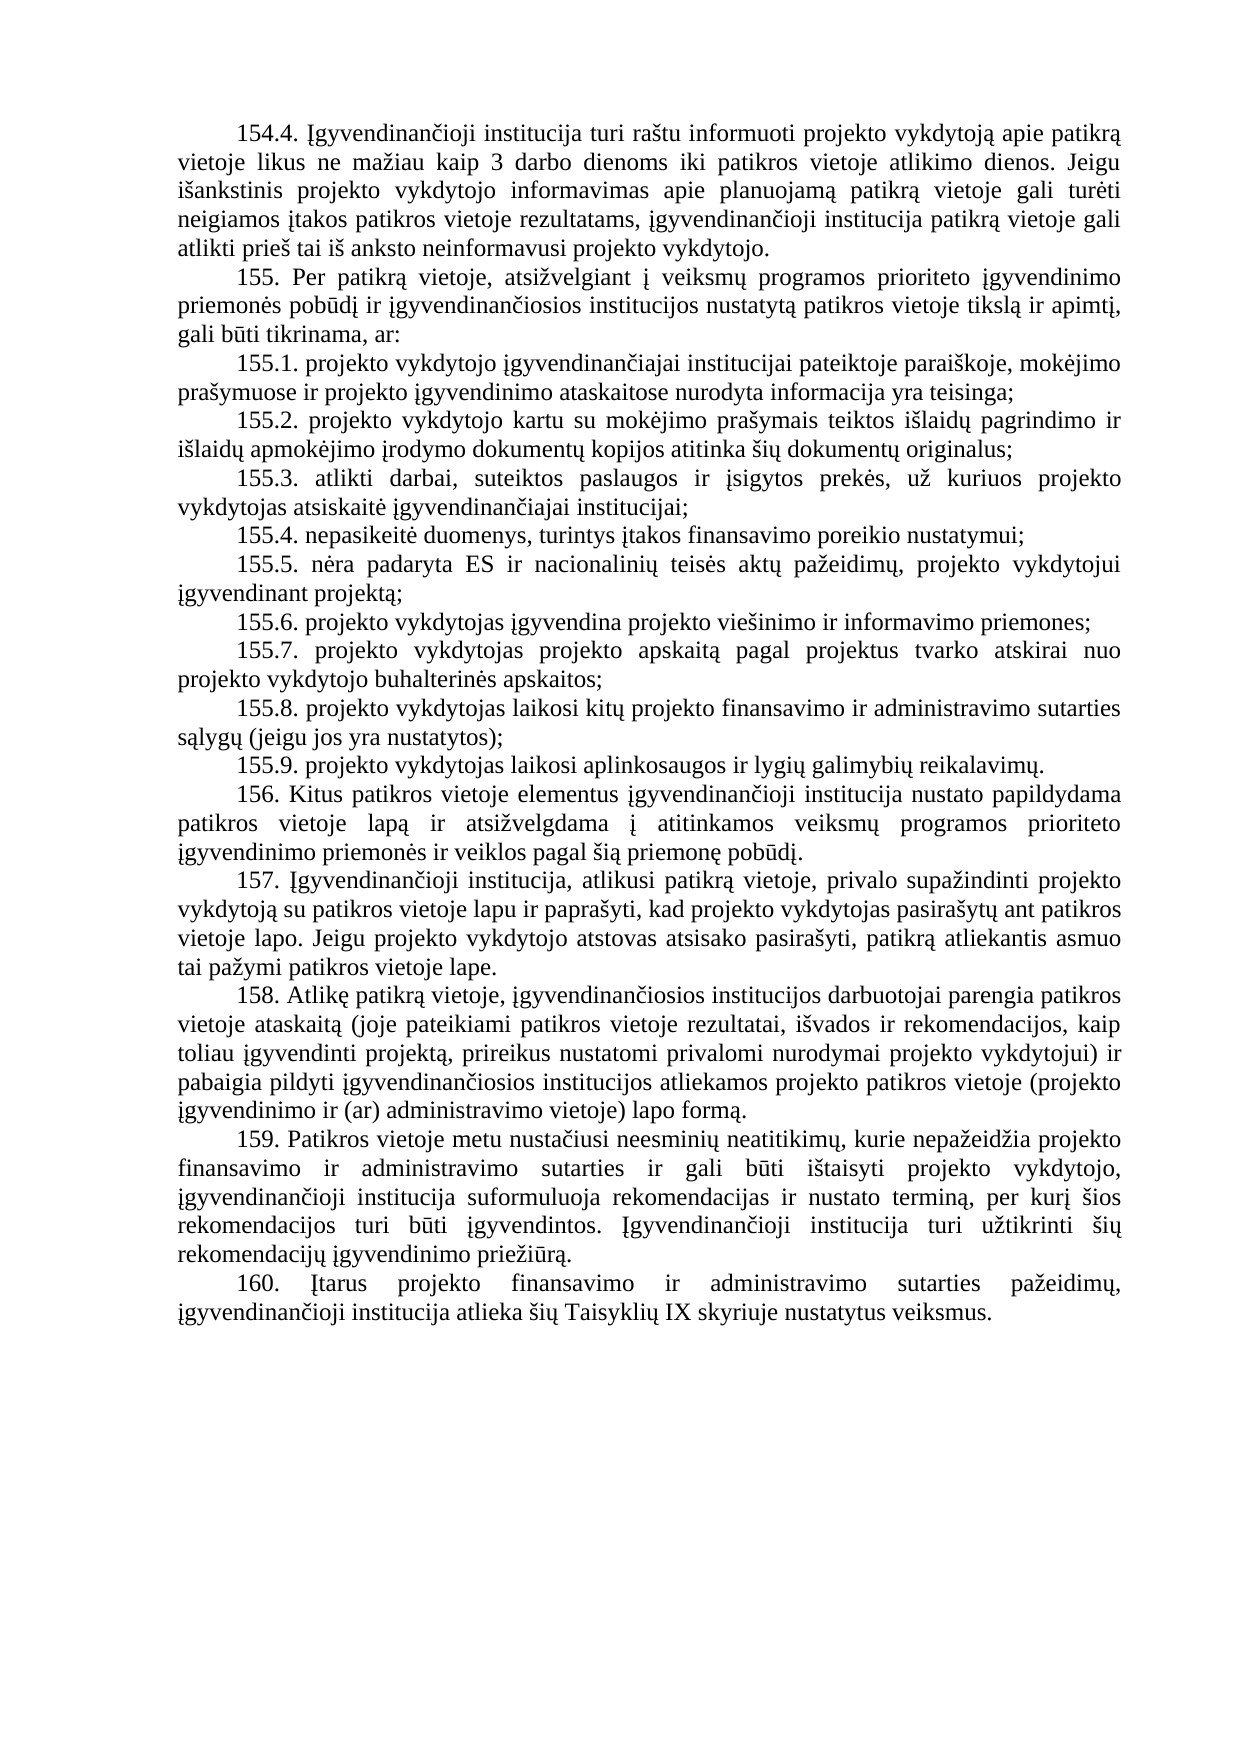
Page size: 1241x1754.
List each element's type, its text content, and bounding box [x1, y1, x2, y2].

text 155.1. projekto vykdytojo įgyvendinančiajai institucijai pateiktoje paraiškoje, mokėjimo prašymuose ir projekto įgyvendinimo ataskaitose nurodyta informacija yra teisinga; [177, 348, 1122, 406]
text 155.5. nėra padaryta ES ir nacionalinių teisės aktų pažeidimų, projekto vykdytojui įgyvendinant projektą; [177, 549, 1122, 607]
text 154.4. Įgyvendinančioji institucija turi raštu informuoti projekto vykdytoją apie patikrą vietoje likus ne mažiau kaip 3 darbo dienoms iki patikros vietoje atlikimo dienos. Jeigu išankstinis projekto vykdytojo informavimas apie planuojamą patikrą vietoje gali turėti neigiamos įtakos patikros vietoje rezultatams, įgyvendinančioji institucija patikrą vietoje gali atlikti prieš tai iš anksto neinformavusi projekto vykdytojo. [177, 118, 1122, 262]
text 155.3. atlikti darbai, suteiktos paslaugos ir įsigytos prekės, už kuriuos projekto vykdytojas atsiskaitė įgyvendinančiajai institucijai; [177, 463, 1122, 521]
text 155.4. nepasikeitė duomenys, turintys įtakos finansavimo poreikio nustatymui; [177, 521, 1122, 549]
text 155.7. projekto vykdytojas projekto apskaitą pagal projektus tvarko atskirai nuo projekto vykdytojo buhalterinės apskaitos; [177, 636, 1122, 693]
text 155. Per patikrą vietoje, atsižvelgiant į veiksmų programos prioriteto įgyvendinimo priemonės pobūdį ir įgyvendinančiosios institucijos nustatytą patikros vietoje tikslą ir apimtį, gali būti tikrinama, ar: [177, 262, 1122, 348]
text 156. Kitus patikros vietoje elementus įgyvendinančioji institucija nustato papildydama patikros vietoje lapą ir atsižvelgdama į atitinkamos veiksmų programos prioriteto įgyvendinimo priemonės ir veiklos pagal šią priemonę pobūdį. [177, 779, 1122, 866]
text 158. Atlikę patikrą vietoje, įgyvendinančiosios institucijos darbuotojai parengia patikros vietoje ataskaitą (joje pateikiami patikros vietoje rezultatai, išvados ir rekomendacijos, kaip toliau įgyvendinti projektą, prireikus nustatomi privalomi nurodymai projekto vykdytojui) ir pabaigia pildyti įgyvendinančiosios institucijos atliekamos projekto patikros vietoje (projekto įgyvendinimo ir (ar) administravimo vietoje) lapo formą. [177, 981, 1122, 1124]
text 155.8. projekto vykdytojas laikosi kitų projekto finansavimo ir administravimo sutarties sąlygų (jeigu jos yra nustatytos); [177, 693, 1122, 751]
text 155.2. projekto vykdytojo kartu su mokėjimo prašymais teiktos išlaidų pagrindimo ir išlaidų apmokėjimo įrodymo dokumentų kopijos atitinka šių dokumentų originalus; [177, 406, 1122, 463]
text 160. Įtarus projekto finansavimo ir administravimo sutarties pažeidimų, įgyvendinančioji institucija atlieka šių Taisyklių IX skyriuje nustatytus veiksmus. [177, 1268, 1122, 1326]
text 155.6. projekto vykdytojas įgyvendina projekto viešinimo ir informavimo priemones; [177, 607, 1122, 636]
text 159. Patikros vietoje metu nustačiusi neesminių neatitikimų, kurie nepažeidžia projekto finansavimo ir administravimo sutarties ir gali būti ištaisyti projekto vykdytojo, įgyvendinančioji institucija suformuluoja rekomendacijas ir nustato terminą, per kurį šios rekomendacijos turi būti įgyvendintos. Įgyvendinančioji institucija turi užtikrinti šių rekomendacijų įgyvendinimo priežiūrą. [177, 1124, 1122, 1268]
text 155.9. projekto vykdytojas laikosi aplinkosaugos ir lygių galimybių reikalavimų. [177, 751, 1122, 779]
text 157. Įgyvendinančioji institucija, atlikusi patikrą vietoje, privalo supažindinti projekto vykdytoją su patikros vietoje lapu ir paprašyti, kad projekto vykdytojas pasirašytų ant patikros vietoje lapo. Jeigu projekto vykdytojo atstovas atsisako pasirašyti, patikrą atliekantis asmuo tai pažymi patikros vietoje lape. [177, 866, 1122, 981]
